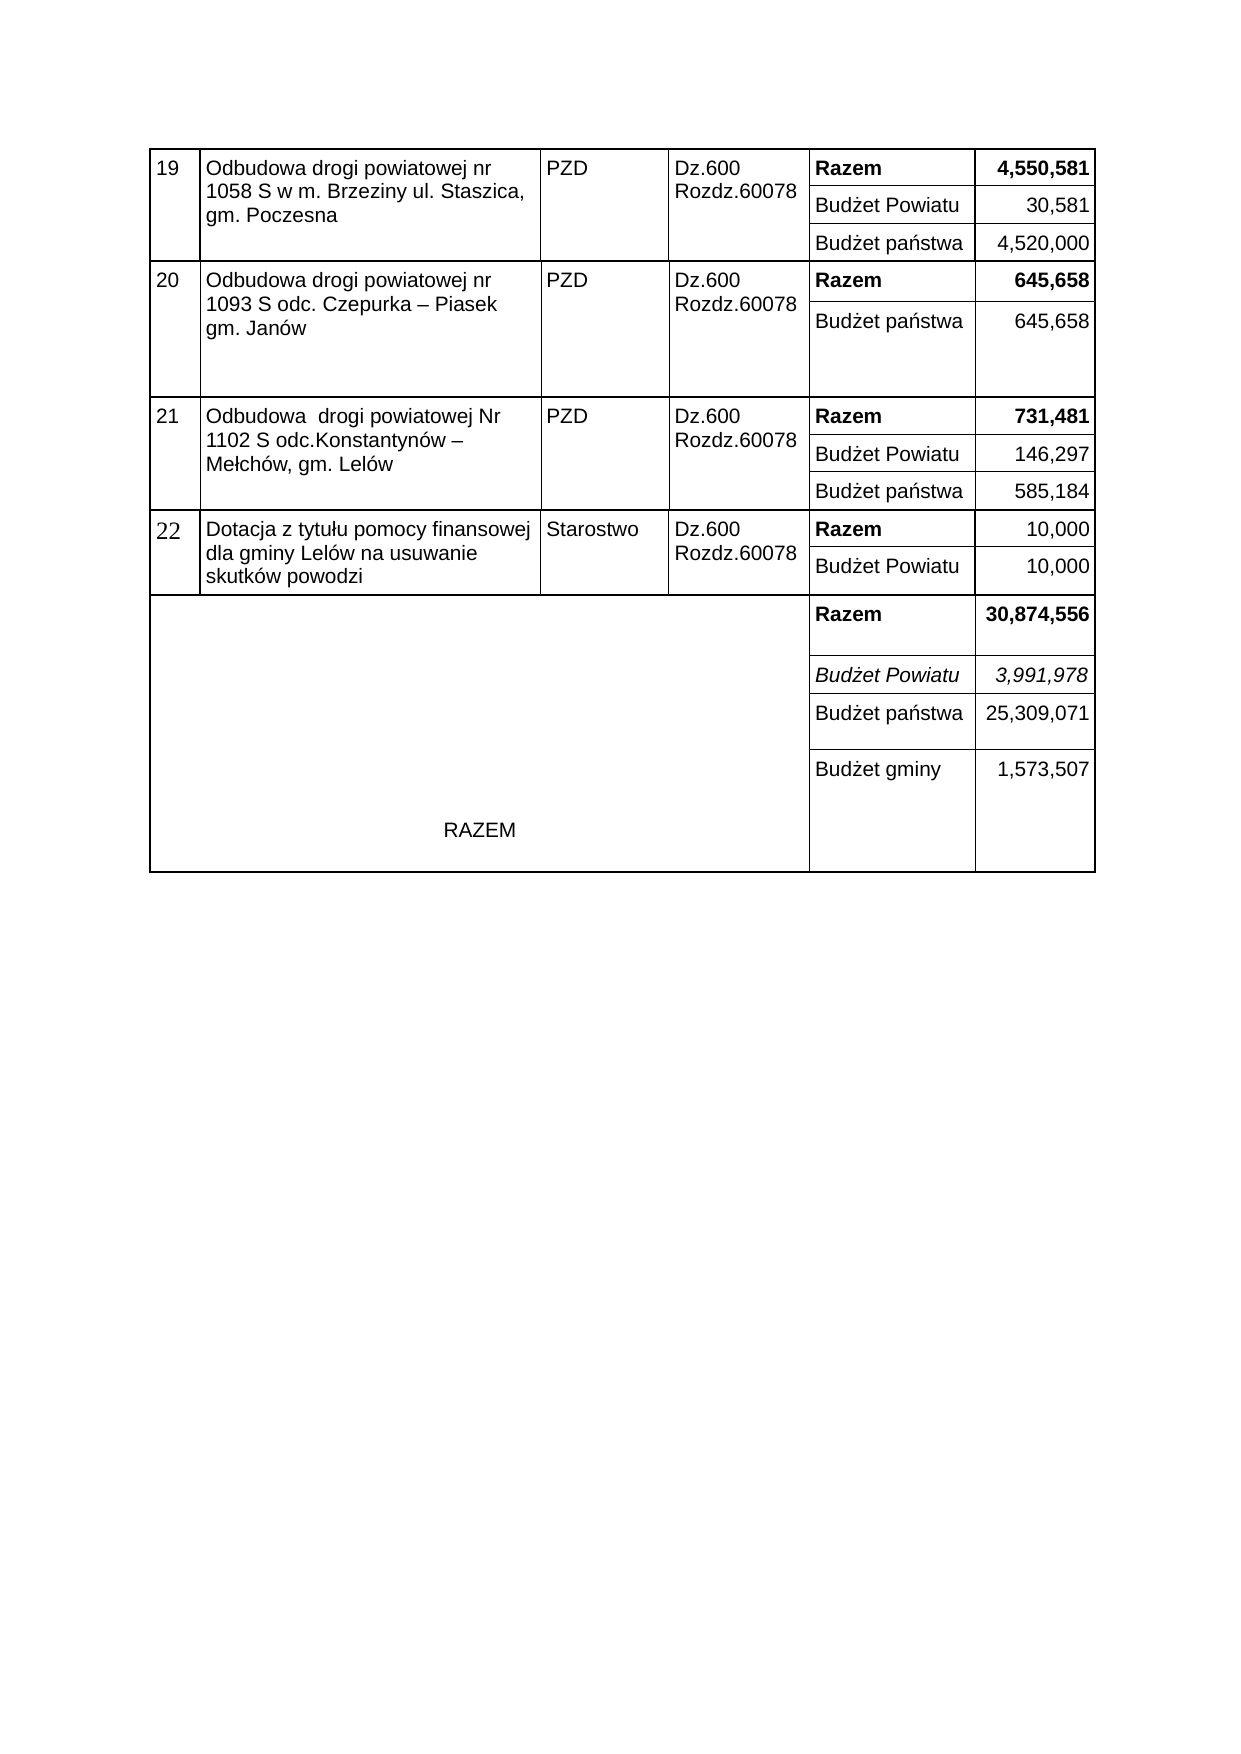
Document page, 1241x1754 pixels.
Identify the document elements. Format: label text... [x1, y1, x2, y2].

table_cell 4 520 000 [976, 224, 1094, 260]
table_cell Odbudowa drogi powiatowej Nr 1102 S odc.Konstantynów – Mełchów, gm. Lelów [201, 398, 541, 508]
table_cell Budżet Powiatu [810, 656, 975, 693]
table_cell Budżet gminy [810, 750, 975, 871]
table_cell 10 000 [976, 511, 1094, 546]
table_cell RAZEM [151, 596, 809, 871]
table_cell Dz.600 Rozdz.60078 [670, 398, 809, 508]
table_cell 25 309 071 [976, 694, 1094, 749]
table_cell Odbudowa drogi powiatowej nr 1093 S odc. Czepurka – Piasek gm. Janów [201, 262, 541, 396]
table_cell Razem [810, 596, 975, 655]
table_cell 146 297 [976, 435, 1094, 471]
table_cell PZD [542, 262, 669, 396]
table_cell Budżet Powiatu [810, 186, 974, 223]
table_cell Starostwo [541, 511, 668, 594]
table_cell Dz.600 Rozdz.60078 [669, 511, 809, 594]
table_cell Dz.600 Rozdz.60078 [669, 150, 809, 260]
table_cell 585 184 [976, 472, 1094, 508]
table_cell 19 [151, 150, 199, 260]
table_cell Razem [810, 511, 974, 546]
table_cell Budżet państwa [810, 302, 975, 396]
table_cell 10 000 [976, 547, 1094, 594]
table_cell 20 [151, 262, 200, 396]
table_cell 645 658 [976, 302, 1094, 396]
table_cell Budżet Powiatu [810, 435, 975, 471]
table_cell Dotacja z tytułu pomocy finansowej dla gminy Lelów na usuwanie skutków powodzi [201, 511, 540, 594]
table_cell 1 573 507 [976, 750, 1094, 871]
table_cell Budżet państwa [810, 694, 975, 749]
table_cell 731 481 [976, 398, 1094, 433]
table_cell Razem [810, 398, 975, 433]
table_cell 22 [151, 511, 199, 594]
table_cell 30 581 [976, 186, 1094, 223]
table_cell Razem [810, 262, 975, 301]
table_cell Budżet państwa [810, 224, 974, 260]
table_cell 645 658 [976, 262, 1094, 301]
table_cell 30 874 556 [976, 596, 1094, 655]
table_cell 4 550 581 [976, 150, 1094, 185]
table_cell Odbudowa drogi powiatowej nr 1058 S w m. Brzeziny ul. Staszica, gm. Poczesna [201, 150, 540, 260]
table_cell Razem [810, 150, 974, 185]
table_cell 3 991 978 [976, 656, 1094, 693]
table_cell PZD [542, 398, 669, 508]
table_cell 21 [151, 398, 200, 508]
table_cell Dz.600 Rozdz.60078 [670, 262, 809, 396]
table_cell Budżet państwa [810, 472, 975, 508]
table_cell PZD [541, 150, 668, 260]
table_cell Budżet Powiatu [810, 547, 974, 594]
